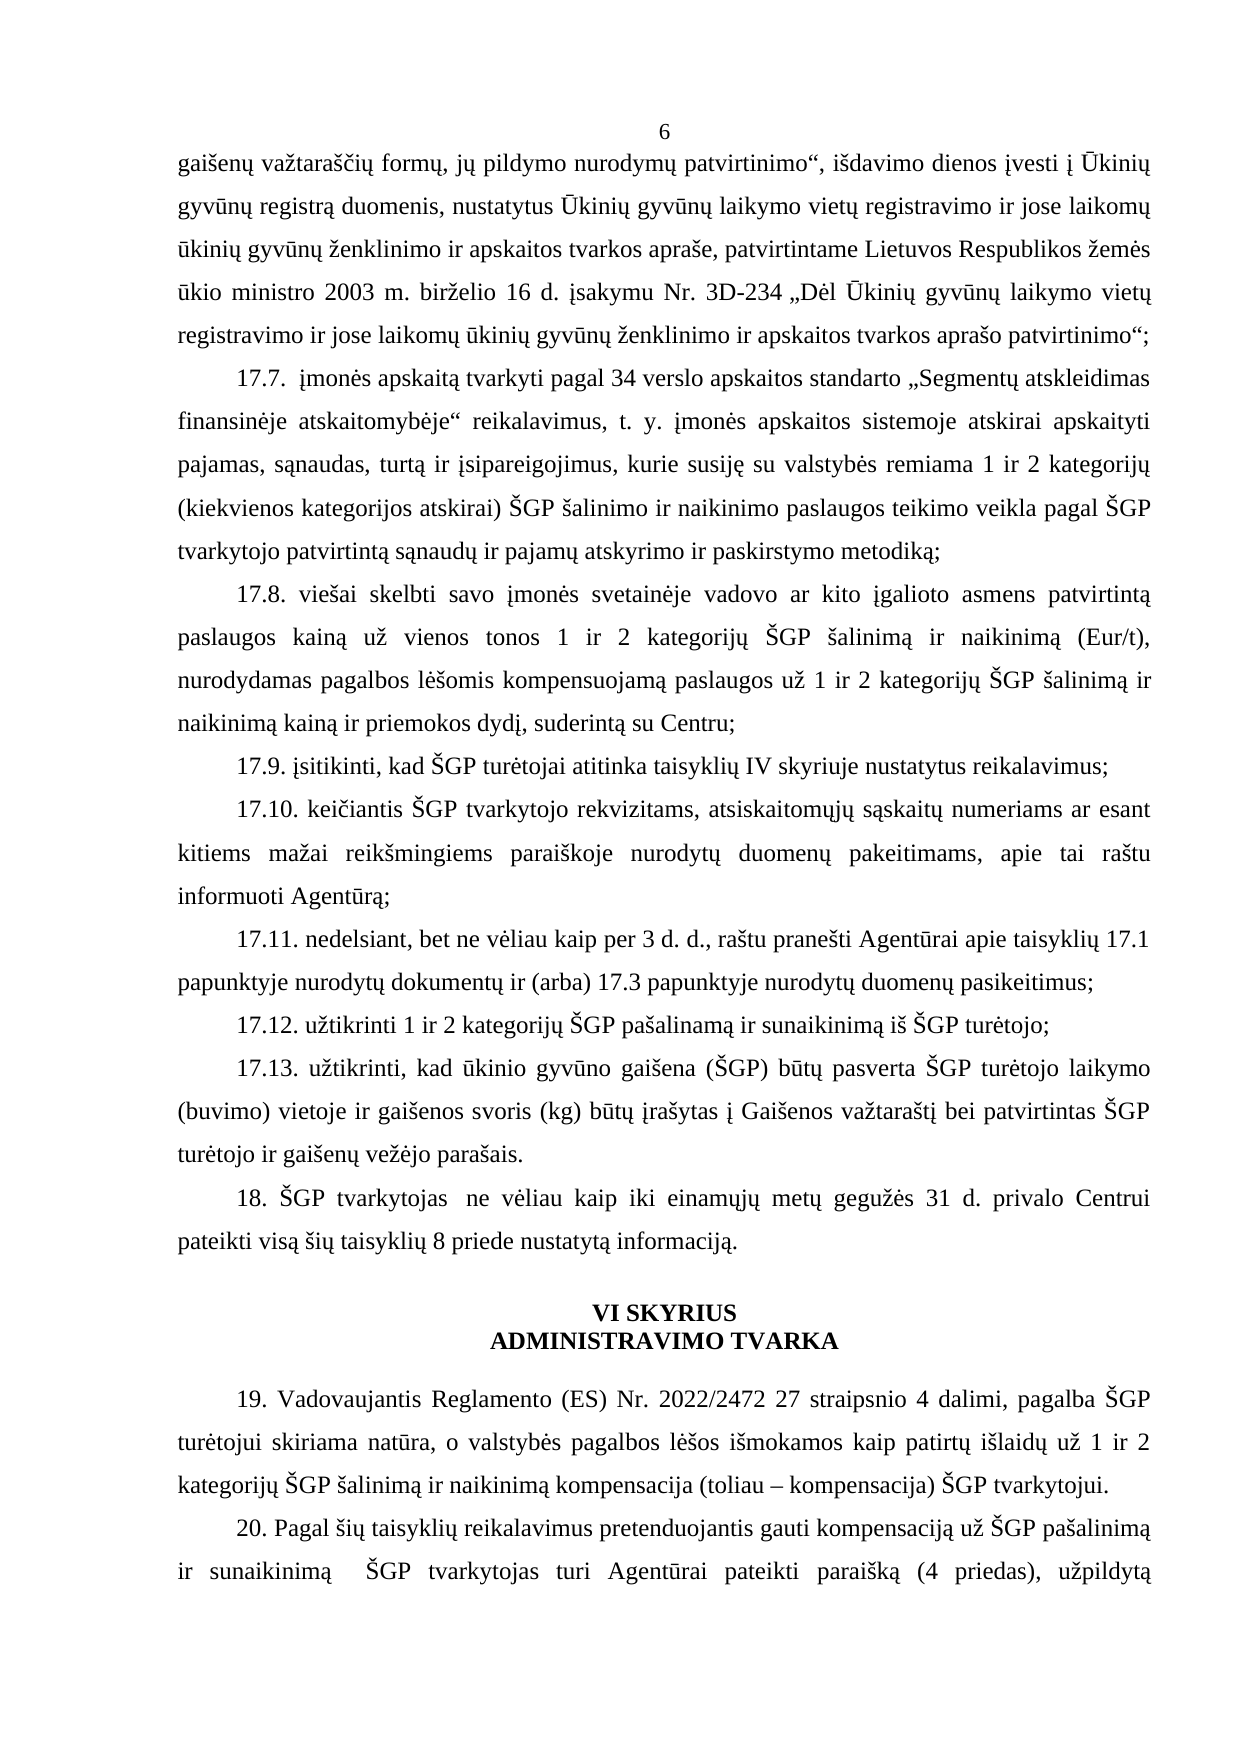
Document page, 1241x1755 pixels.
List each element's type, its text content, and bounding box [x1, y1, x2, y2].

text 17.10. keičiantis ŠGP tvarkytojo rekvizitams, atsiskaitomųjų sąskaitų numeriams ar esant kitiems mažai reikšmingiems paraiškoje nurodytų duomenų pakeitimams, apie tai raštu informuoti Agentūrą; [177, 794, 1152, 909]
text 17.7. įmonės apskaitą tvarkyti pagal 34 verslo apskaitos standarto „Segmentų atskleidimas finansinėje atskaitomybėje“ reikalavimus, t. y. įmonės apskaitos sistemoje atskirai apskaityti pajamas, sąnaudas, turtą ir įsipareigojimus, kurie susiję su valstybės remiama 1 ir 2 kategorijų (kiekvienos kategorijos atskirai) ŠGP šalinimo ir naikinimo paslaugos teikimo veikla pagal ŠGP tvarkytojo patvirtintą sąnaudų ir pajamų atskyrimo ir paskirstymo metodiką; [177, 363, 1152, 564]
text 17.13. užtikrinti, kad ūkinio gyvūno gaišena (ŠGP) būtų pasverta ŠGP turėtojo laikymo (buvimo) vietoje ir gaišenos svoris (kg) būtų įrašytas į Gaišenos važtaraštį bei patvirtintas ŠGP turėtojo ir gaišenų vežėjo parašais. [177, 1053, 1152, 1168]
text 17.8. viešai skelbti savo įmonės svetainėje vadovo ar kito įgalioto asmens patvirtintą paslaugos kainą už vienos tonos 1 ir 2 kategorijų ŠGP šalinimą ir naikinimą (Eur/t), nurodydamas pagalbos lėšomis kompensuojamą paslaugos už 1 ir 2 kategorijų ŠGP šalinimą ir naikinimą kainą ir priemokos dydį, suderintą su Centru; [177, 579, 1152, 737]
text gaišenų važtaraščių formų, jų pildymo nurodymų patvirtinimo“, išdavimo dienos įvesti į Ūkinių gyvūnų registrą duomenis, nustatytus Ūkinių gyvūnų laikymo vietų registravimo ir jose laikomų ūkinių gyvūnų ženklinimo ir apskaitos tvarkos apraše, patvirtintame Lietuvos Respublikos žemės ūkio ministro 2003 m. birželio 16 d. įsakymu Nr. 3D-234 „Dėl Ūkinių gyvūnų laikymo vietų registravimo ir jose laikomų ūkinių gyvūnų ženklinimo ir apskaitos tvarkos aprašo patvirtinimo“; [177, 148, 1152, 349]
text ADMINISTRAVIMO TVARKA [177, 1326, 1152, 1355]
text 19. Vadovaujantis Reglamento (ES) Nr. 2022/2472 27 straipsnio 4 dalimi, pagalba ŠGP turėtojui skiriama natūra, o valstybės pagalbos lėšos išmokamos kaip patirtų išlaidų už 1 ir 2 kategorijų ŠGP šalinimą ir naikinimą kompensacija (toliau – kompensacija) ŠGP tvarkytojui. [177, 1384, 1152, 1499]
text 20. Pagal šių taisyklių reikalavimus pretenduojantis gauti kompensaciją už ŠGP pašalinimą ir sunaikinimą ŠGP tvarkytojas turi Agentūrai pateikti paraišką (4 priedas), užpildytą [177, 1513, 1152, 1585]
text 17.11. nedelsiant, bet ne vėliau kaip per 3 d. d., raštu pranešti Agentūrai apie taisyklių 17.1 papunktyje nurodytų dokumentų ir (arba) 17.3 papunktyje nurodytų duomenų pasikeitimus; [177, 924, 1152, 996]
text 18. ŠGP tvarkytojas ne vėliau kaip iki einamųjų metų gegužės 31 d. privalo Centrui pateikti visą šių taisyklių 8 priede nustatytą informaciją. [177, 1183, 1152, 1254]
text vi skyrius [177, 1298, 1152, 1326]
text 17.9. įsitikinti, kad ŠGP turėtojai atitinka taisyklių IV skyriuje nustatytus reikalavimus; [177, 751, 1152, 780]
text 17.12. užtikrinti 1 ir 2 kategorijų ŠGP pašalinamą ir sunaikinimą iš ŠGP turėtojo; [177, 1010, 1152, 1039]
